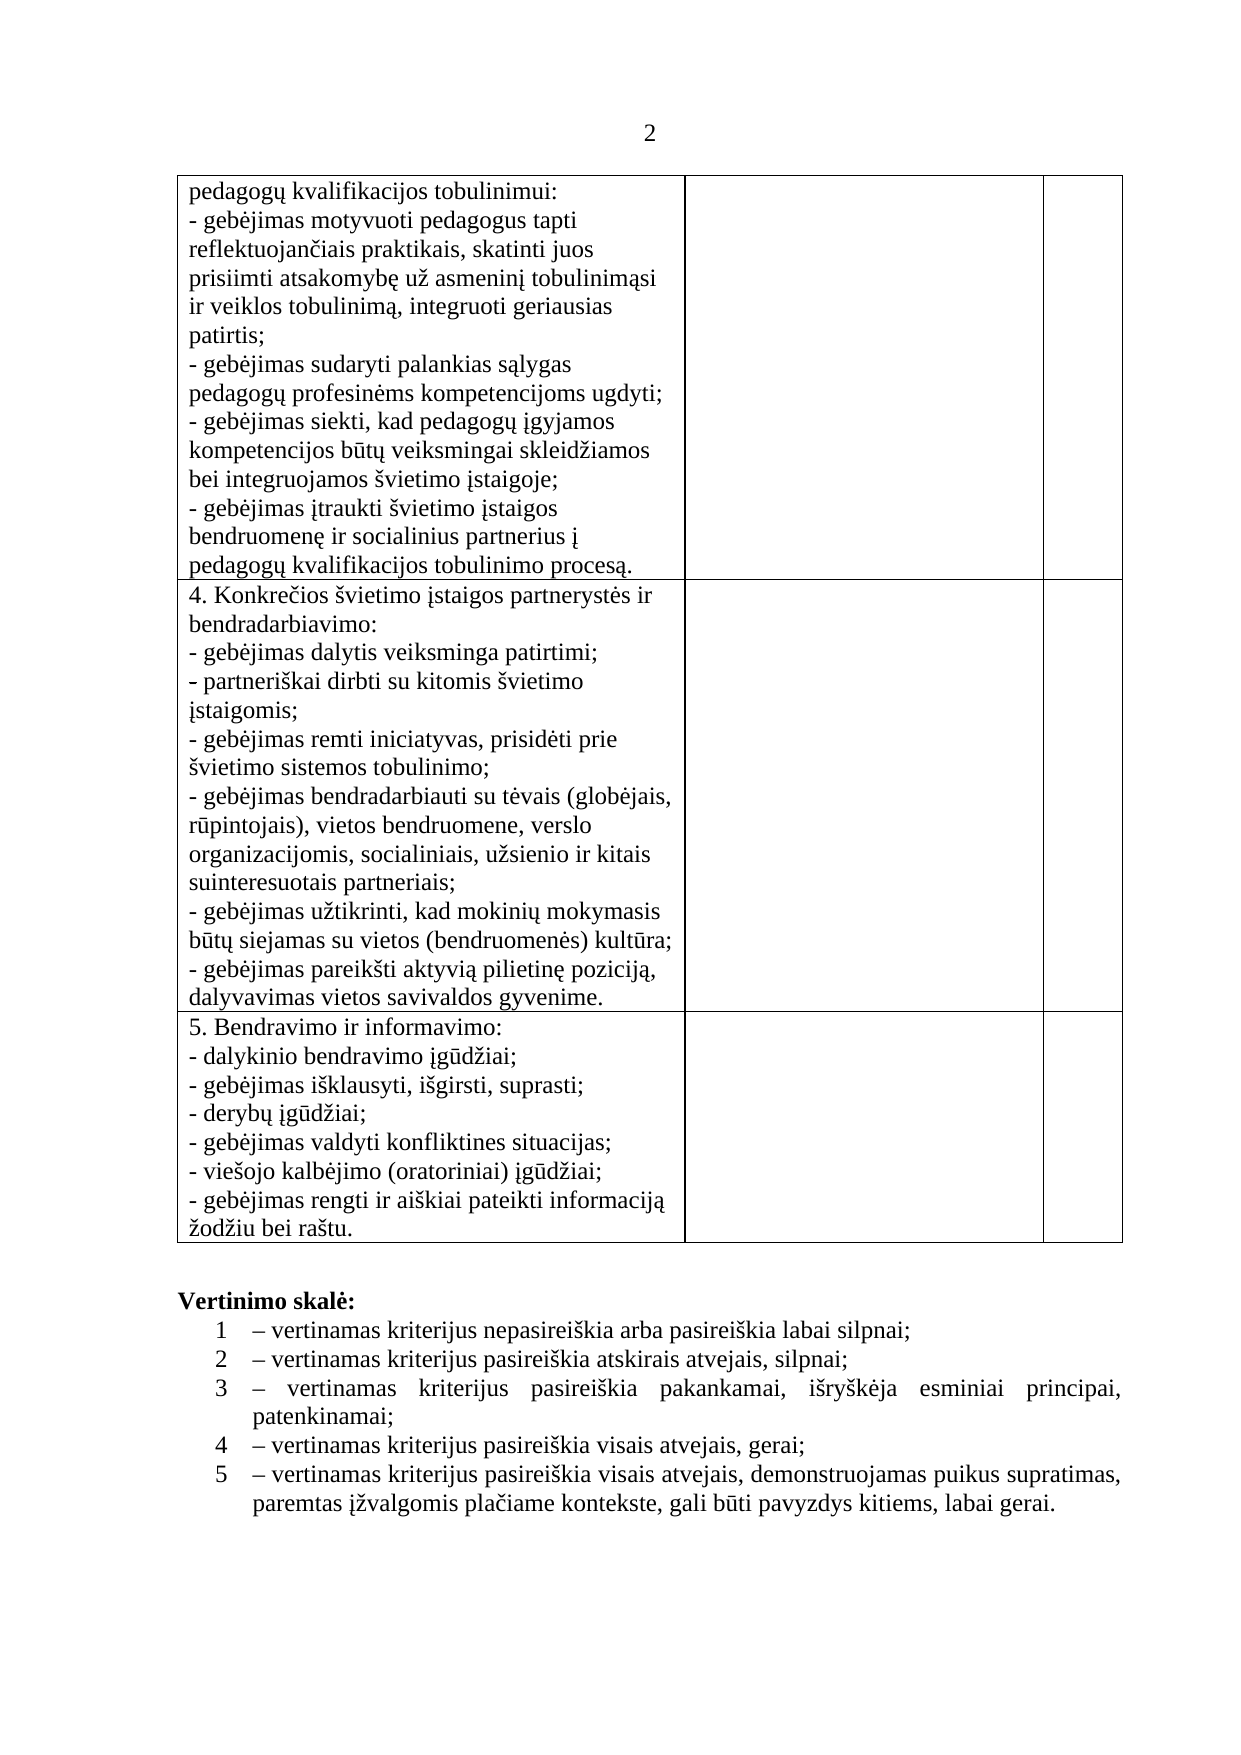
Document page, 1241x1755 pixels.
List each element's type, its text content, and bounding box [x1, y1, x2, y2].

table_cell [1044, 1012, 1122, 1242]
text 3 – vertinamas kriterijus pasireiškia pakankamai, išryškėja esminiai principai, patenkinamai; [215, 1373, 1122, 1430]
table_cell pedagogų kvalifikacijos tobulinimui: - gebėjimas motyvuoti pedagogus tapti reflektuojančiais praktikais, skatinti juos prisiimti atsakomybę už asmeninį tobulinimąsi ir veiklos tobulinimą, integruoti geriausias patirtis; - gebėjimas sudaryti palankias sąlygas pedagogų profesinėms kompetencijoms ugdyti; - gebėjimas siekti, kad pedagogų įgyjamos kompetencijos būtų veiksmingai skleidžiamos bei integruojamos švietimo įstaigoje; - gebėjimas įtraukti švietimo įstaigos bendruomenę ir socialinius partnerius į pedagogų kvalifikacijos tobulinimo procesą. [178, 176, 684, 579]
table_cell 5. Bendravimo ir informavimo: - dalykinio bendravimo įgūdžiai; - gebėjimas išklausyti, išgirsti, suprasti; - derybų įgūdžiai; - gebėjimas valdyti konfliktines situacijas; - viešojo kalbėjimo (oratoriniai) įgūdžiai; - gebėjimas rengti ir aiškiai pateikti informaciją žodžiu bei raštu. [178, 1012, 684, 1242]
table_cell [686, 580, 1043, 1011]
text 4 – vertinamas kriterijus pasireiškia visais atvejais, gerai; [215, 1430, 1122, 1459]
text Vertinimo skalė: [177, 1286, 1122, 1315]
text 1 – vertinamas kriterijus nepasireiškia arba pasireiškia labai silpnai; [215, 1315, 1122, 1344]
table_cell [1044, 176, 1122, 579]
table_cell [686, 176, 1043, 579]
table_cell 4. Konkrečios švietimo įstaigos partnerystės ir bendradarbiavimo: - gebėjimas dalytis veiksminga patirtimi; - partneriškai dirbti su kitomis švietimo įstaigomis; - gebėjimas remti iniciatyvas, prisidėti prie švietimo sistemos tobulinimo; - gebėjimas bendradarbiauti su tėvais (globėjais, rūpintojais), vietos bendruomene, verslo organizacijomis, socialiniais, užsienio ir kitais suinteresuotais partneriais; - gebėjimas užtikrinti, kad mokinių mokymasis būtų siejamas su vietos (bendruomenės) kultūra; - gebėjimas pareikšti aktyvią pilietinę poziciją, dalyvavimas vietos savivaldos gyvenime. [178, 580, 684, 1011]
text 2 – vertinamas kriterijus pasireiškia atskirais atvejais, silpnai; [215, 1344, 1122, 1373]
table_cell [1044, 580, 1122, 1011]
table_cell [686, 1012, 1043, 1242]
text 5 – vertinamas kriterijus pasireiškia visais atvejais, demonstruojamas puikus supratimas, paremtas įžvalgomis plačiame kontekste, gali būti pavyzdys kitiems, labai gerai. [215, 1459, 1122, 1516]
